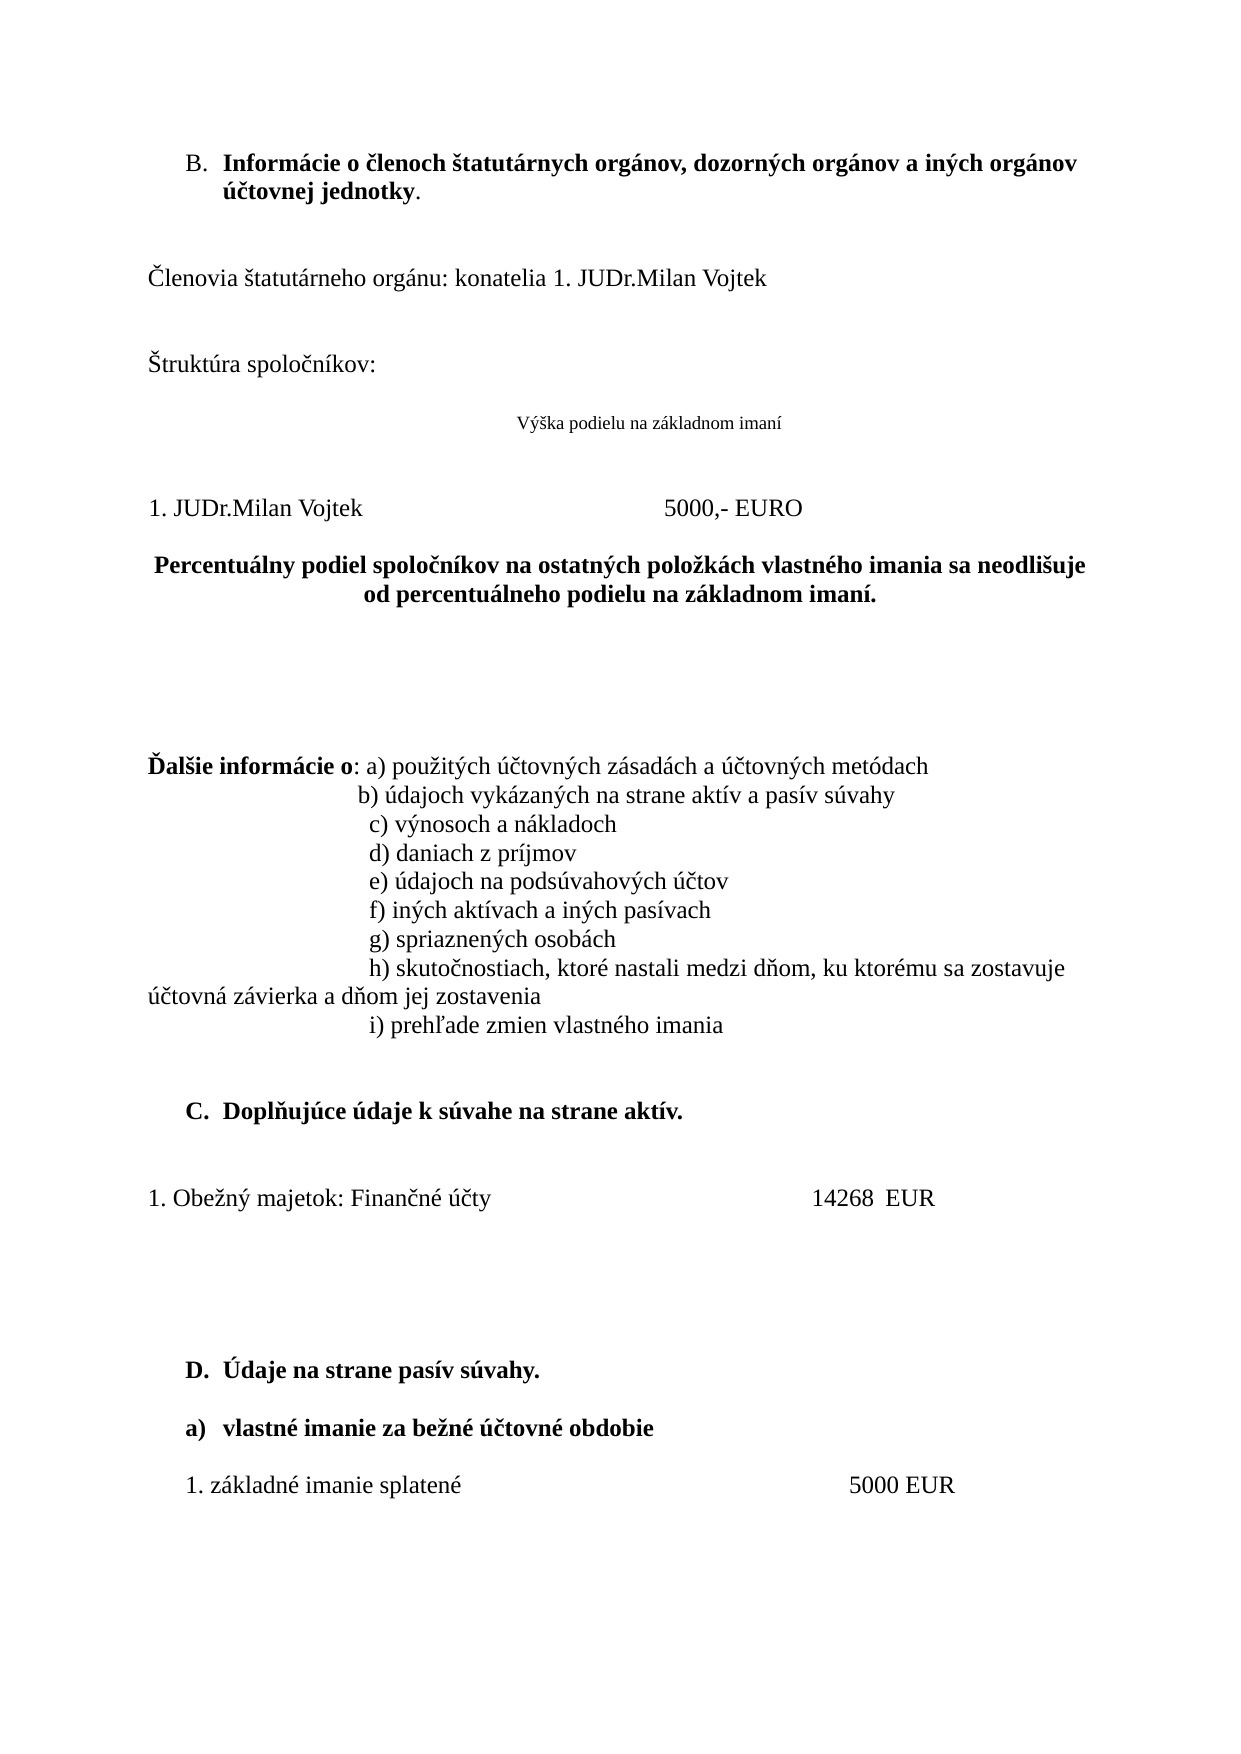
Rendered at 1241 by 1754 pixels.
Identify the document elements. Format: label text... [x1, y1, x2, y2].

text g) spriaznených osobách [148, 924, 1092, 953]
list vlastné imanie za bežné účtovné obdobie [185, 1413, 1092, 1441]
text e) údajoch na podsúvahových účtov [148, 866, 1092, 895]
text d) daniach z príjmov [148, 838, 1092, 866]
list Informácie o členoch štatutárnych orgánov, dozorných orgánov a iných orgánov účtovnej jednotky. [185, 148, 1092, 205]
text i) prehľade zmien vlastného imania [148, 1010, 1092, 1039]
text Členovia štatutárneho orgánu: konatelia 1. JUDr.Milan Vojtek [148, 263, 1092, 291]
text f) iných aktívach a iných pasívach [148, 895, 1092, 924]
text b) údajoch vykázaných na strane aktív a pasív súvahy [148, 780, 1092, 809]
text Percentuálny podiel spoločníkov na ostatných položkách vlastného imania sa neodlišuje od percentuálneho podielu na základnom imaní. [148, 550, 1092, 608]
text Ďalšie informácie o: a) použitých účtovných zásadách a účtovných metódach [148, 751, 1092, 780]
text 1. základné imanie splatené 5000 EUR [185, 1470, 1092, 1499]
list Údaje na strane pasív súvahy. [185, 1355, 1092, 1384]
text 1. JUDr.Milan Vojtek 5000,- EURO [148, 493, 1092, 521]
text 1. Obežný majetok: Finančné účty 14268 EUR [148, 1183, 1092, 1211]
text Štruktúra spoločníkov: [148, 349, 1092, 378]
list Doplňujúce údaje k súvahe na strane aktív. [185, 1096, 1092, 1125]
text Výška podielu na základnom imaní [148, 406, 1092, 435]
text h) skutočnostiach, ktoré nastali medzi dňom, ku ktorému sa zostavuje účtovná závierka a dňom jej zostavenia [148, 953, 1092, 1010]
text c) výnosoch a nákladoch [148, 809, 1092, 838]
